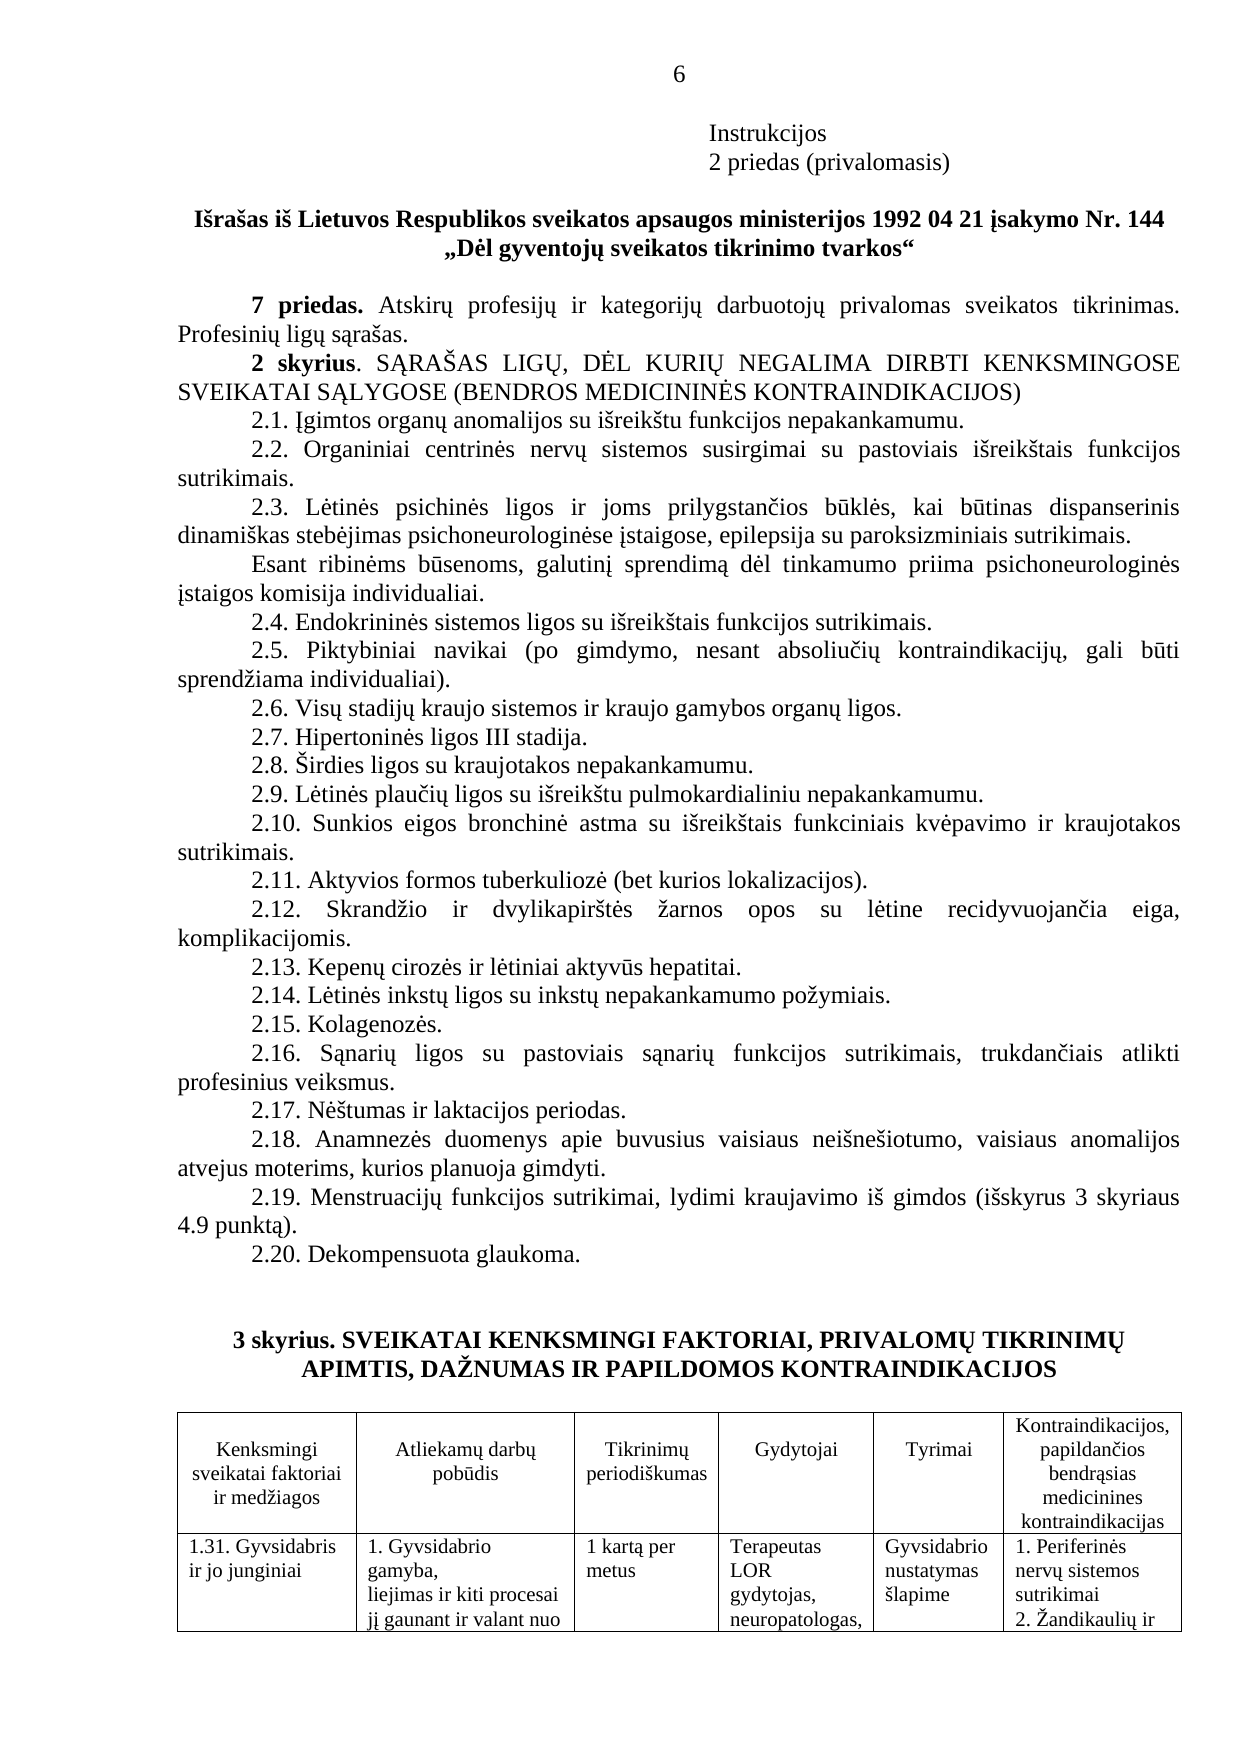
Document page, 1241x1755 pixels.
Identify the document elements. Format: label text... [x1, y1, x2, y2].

table_header Atliekamų darbų pobūdis [357, 1413, 574, 1533]
text 2.6. Visų stadijų kraujo sistemos ir kraujo gamybos organų ligos. [177, 693, 1181, 722]
text 2.10. Sunkios eigos bronchinė astma su išreikštais funkciniais kvėpavimo ir kraujotakos sutrikimais. [177, 808, 1181, 866]
text Esant ribinėms būsenoms, galutinį sprendimą dėl tinkamumo priima psichoneurologinės įstaigos komisija individualiai. [177, 549, 1181, 607]
text 2.17. Nėštumas ir laktacijos periodas. [177, 1096, 1181, 1124]
text 2.3. Lėtinės psichinės ligos ir joms prilygstančios būklės, kai būtinas dispanserinis dinamiškas stebėjimas psichoneurologinėse įstaigose, epilepsija su paroksizminiais sutrikimais. [177, 492, 1181, 549]
text 2.12. Skrandžio ir dvylikapirštės žarnos opos su lėtine recidyvuojančia eiga, komplikacijomis. [177, 894, 1181, 952]
text 2.2. Organiniai centrinės nervų sistemos susirgimai su pastoviais išreikštais funkcijos sutrikimais. [177, 434, 1181, 492]
table_header Kenksmingi sveikatai faktoriai ir medžiagos [178, 1413, 356, 1533]
text Išrašas iš Lietuvos Respublikos sveikatos apsaugos ministerijos 1992 04 21 įsakymo Nr. 144 „Dėl gyventojų sveikatos tikrinimo tvarkos“ [177, 204, 1181, 262]
text 2.5. Piktybiniai navikai (po gimdymo, nesant absoliučių kontraindikacijų, gali būti sprendžiama individualiai). [177, 636, 1181, 693]
text 2.16. Sąnarių ligos su pastoviais sąnarių funkcijos sutrikimais, trukdančiais atlikti profesinius veiksmus. [177, 1038, 1181, 1096]
text 2.19. Menstruacijų funkcijos sutrikimai, lydimi kraujavimo iš gimdos (išskyrus 3 skyriaus 4.9 punktą). [177, 1182, 1181, 1239]
table_cell 1. Gyvsidabrio gamyba, liejimas ir kiti procesai jį gaunant ir valant nuo [357, 1534, 574, 1631]
text Instrukcijos [177, 118, 1181, 147]
text 2.14. Lėtinės inkstų ligos su inkstų nepakankamumo požymiais. [177, 981, 1181, 1009]
table_cell 1.31. Gyvsidabris ir jo junginiai [178, 1534, 356, 1631]
text 2.13. Kepenų cirozės ir lėtiniai aktyvūs hepatitai. [177, 952, 1181, 981]
text 2.11. Aktyvios formos tuberkuliozė (bet kurios lokalizacijos). [177, 866, 1181, 894]
text 7 priedas. Atskirų profesijų ir kategorijų darbuotojų privalomas sveikatos tikrinimas. Profesinių ligų sąrašas. [177, 291, 1181, 348]
table_header Gydytojai [719, 1413, 873, 1533]
text 2.4. Endokrininės sistemos ligos su išreikštais funkcijos sutrikimais. [177, 607, 1181, 636]
table_header Tyrimai [874, 1413, 1003, 1533]
text 2.20. Dekompensuota glaukoma. [177, 1239, 1181, 1268]
text 2 priedas (privalomasis) [177, 147, 1181, 176]
text 2.9. Lėtinės plaučių ligos su išreikštu pulmokardialiniu nepakankamumu. [177, 779, 1181, 808]
table_header Tikrinimų periodiškumas [575, 1413, 718, 1533]
text 2.8. Širdies ligos su kraujotakos nepakankamumu. [177, 751, 1181, 779]
table_cell Terapeutas LOR gydytojas, neuropatologas, [719, 1534, 873, 1631]
text 2.15. Kolagenozės. [177, 1009, 1181, 1038]
table_header Kontraindikacijos, papildančios bendrąsias medicinines kontraindikacijas [1004, 1413, 1181, 1533]
table_cell 1 kartą per metus [575, 1534, 718, 1631]
table_cell 1. Periferinės nervų sistemos sutrikimai 2. Žandikaulių ir [1004, 1534, 1181, 1631]
text 2 skyrius. SĄRAŠAS LIGŲ, DĖL KURIŲ NEGALIMA DIRBTI KENKSMINGOSE SVEIKATAI SĄLYGOSE (BENDROS MEDICININĖS KONTRAINDIKACIJOS) [177, 348, 1181, 406]
text 2.7. Hipertoninės ligos III stadija. [177, 722, 1181, 751]
text 2.18. Anamnezės duomenys apie buvusius vaisiaus neišnešiotumo, vaisiaus anomalijos atvejus moterims, kurios planuoja gimdyti. [177, 1124, 1181, 1182]
text 3 skyrius. SVEIKATAI KENKSMINGI FAKTORIAI, PRIVALOMŲ TIKRINIMŲ APIMTIS, DAŽNUMAS IR PAPILDOMOS KONTRAINDIKACIJOS [177, 1326, 1181, 1383]
text 2.1. Įgimtos organų anomalijos su išreikštu funkcijos nepakankamumu. [177, 406, 1181, 434]
table_cell Gyvsidabrio nustatymas šlapime [874, 1534, 1003, 1631]
